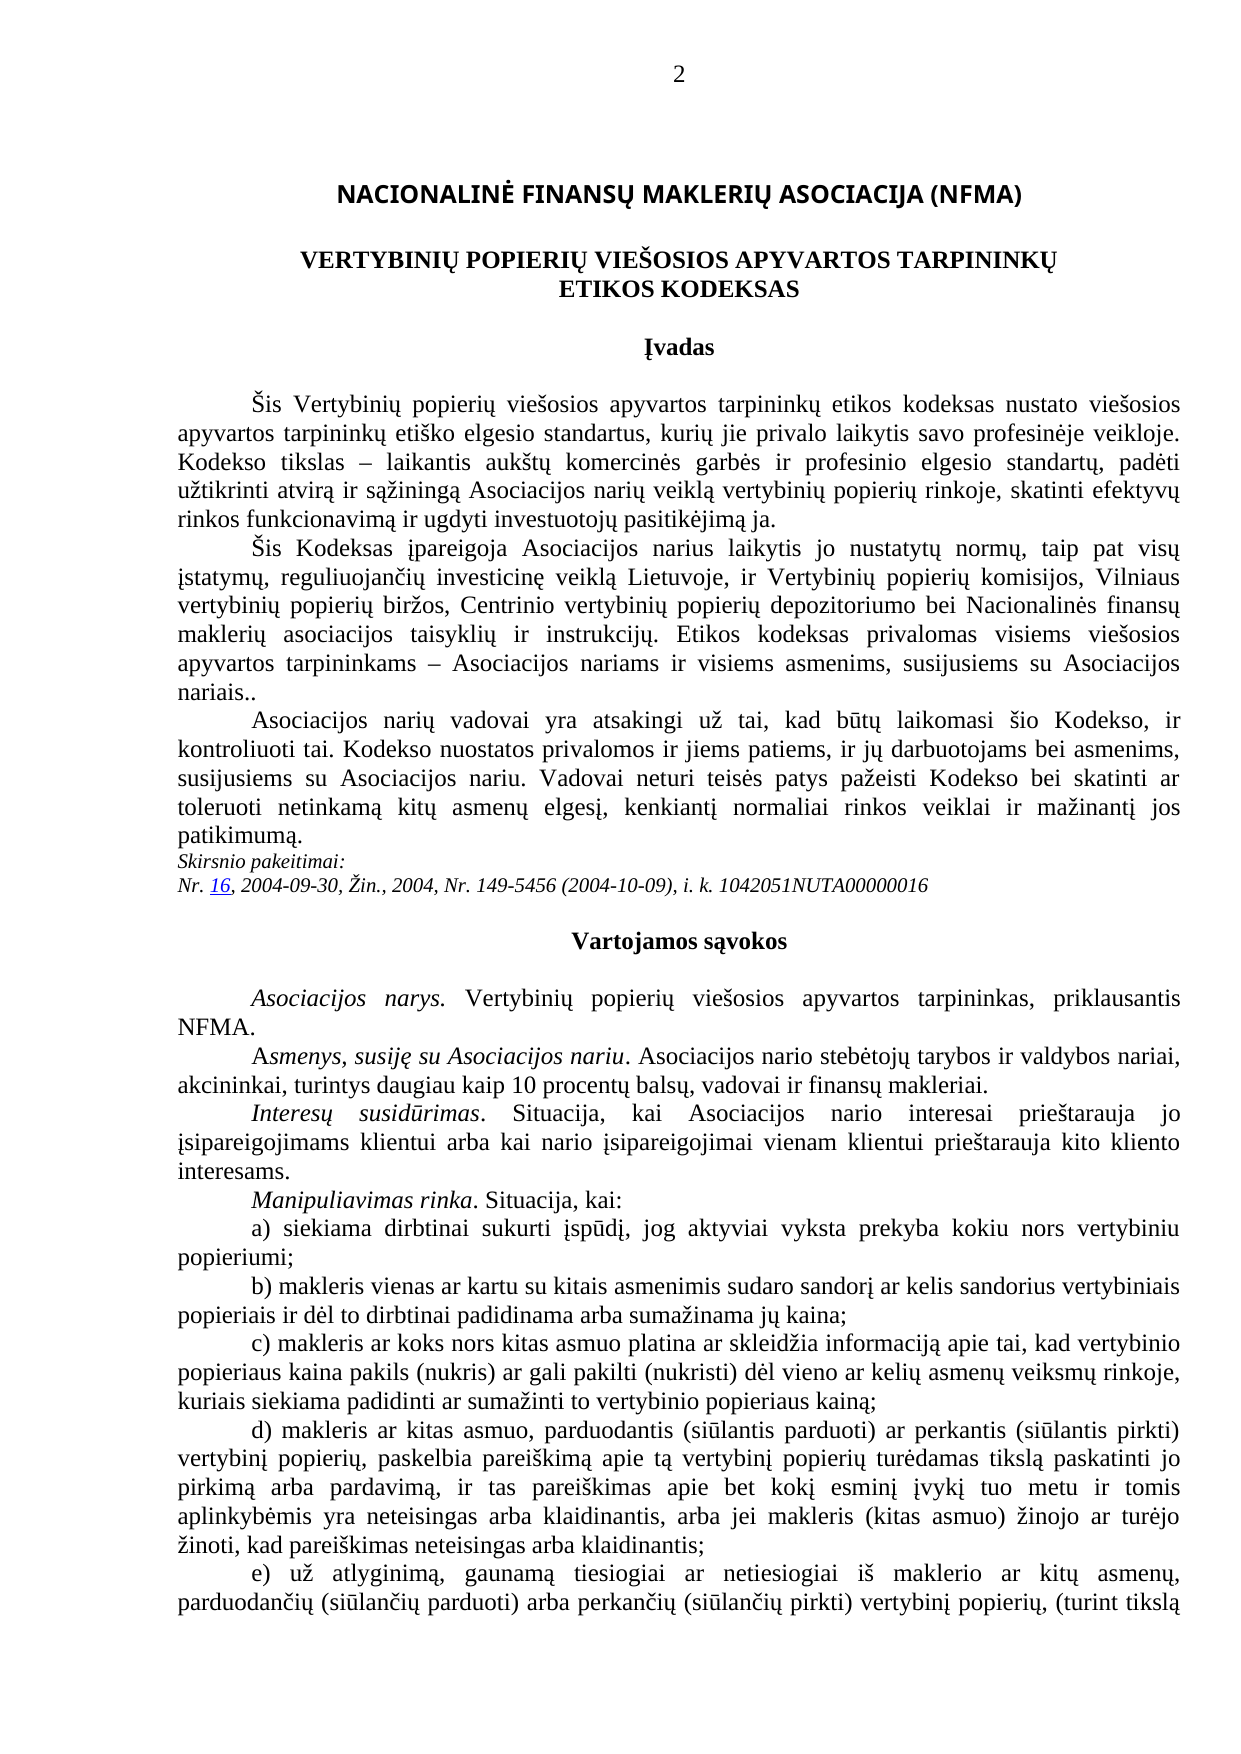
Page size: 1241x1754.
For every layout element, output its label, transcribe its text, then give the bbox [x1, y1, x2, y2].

text d) makleris ar kitas asmuo, parduodantis (siūlantis parduoti) ar perkantis (siūlantis pirkti) vertybinį popierių, paskelbia pareiškimą apie tą vertybinį popierių turėdamas tikslą paskatinti jo pirkimą arba pardavimą, ir tas pareiškimas apie bet kokį esminį įvykį tuo metu ir tomis aplinkybėmis yra neteisingas arba klaidinantis, arba jei makleris (kitas asmuo) žinojo ar turėjo žinoti, kad pareiškimas neteisingas arba klaidinantis; [177, 1415, 1181, 1558]
text Šis Vertybinių popierių viešosios apyvartos tarpininkų etikos kodeksas nustato viešosios apyvartos tarpininkų etiško elgesio standartus, kurių jie privalo laikytis savo profesinėje veikloje. Kodekso tikslas – laikantis aukštų komercinės garbės ir profesinio elgesio standartų, padėti užtikrinti atvirą ir sąžiningą Asociacijos narių veiklą vertybinių popierių rinkoje, skatinti efektyvų rinkos funkcionavimą ir ugdyti investuotojų pasitikėjimą ja. [177, 389, 1181, 533]
text e) už atlyginimą, gaunamą tiesiogiai ar netiesiogiai iš maklerio ar kitų asmenų, parduodančių (siūlančių parduoti) arba perkančių (siūlančių pirkti) vertybinį popierių, (turint tikslą [177, 1558, 1181, 1616]
text Vartojamos sąvokos [177, 926, 1181, 955]
text b) makleris vienas ar kartu su kitais asmenimis sudaro sandorį ar kelis sandorius vertybiniais popieriais ir dėl to dirbtinai padidinama arba sumažinama jų kaina; [177, 1271, 1181, 1328]
text NACIONALINĖ FINANSŲ MAKLERIŲ ASOCIACIJA (NFMA) [177, 177, 1181, 211]
text Asmenys, susiję su Asociacijos nariu. Asociacijos nario stebėtojų tarybos ir valdybos nariai, akcininkai, turintys daugiau kaip 10 procentų balsų, vadovai ir finansų makleriai. [177, 1041, 1181, 1098]
text Nr. 16, 2004-09-30, Žin., 2004, Nr. 149-5456 (2004-10-09), i. k. 1042051NUTA00000016 [177, 873, 1181, 897]
text a) siekiama dirbtinai sukurti įspūdį, jog aktyviai vyksta prekyba kokiu nors vertybiniu popieriumi; [177, 1213, 1181, 1271]
text Manipuliavimas rinka. Situacija, kai: [177, 1185, 1181, 1213]
text c) makleris ar koks nors kitas asmuo platina ar skleidžia informaciją apie tai, kad vertybinio popieriaus kaina pakils (nukris) ar gali pakilti (nukristi) dėl vieno ar kelių asmenų veiksmų rinkoje, kuriais siekiama padidinti ar sumažinti to vertybinio popieriaus kainą; [177, 1328, 1181, 1415]
text Šis Kodeksas įpareigoja Asociacijos narius laikytis jo nustatytų normų, taip pat visų įstatymų, reguliuojančių investicinę veiklą Lietuvoje, ir Vertybinių popierių komisijos, Vilniaus vertybinių popierių biržos, Centrinio vertybinių popierių depozitoriumo bei Nacionalinės finansų maklerių asociacijos taisyklių ir instrukcijų. Etikos kodeksas privalomas visiems viešosios apyvartos tarpininkams – Asociacijos nariams ir visiems asmenims, susijusiems su Asociacijos nariais.. [177, 533, 1181, 705]
text Asociacijos narių vadovai yra atsakingi už tai, kad būtų laikomasi šio Kodekso, ir kontroliuoti tai. Kodekso nuostatos privalomos ir jiems patiems, ir jų darbuotojams bei asmenims, susijusiems su Asociacijos nariu. Vadovai neturi teisės patys pažeisti Kodekso bei skatinti ar toleruoti netinkamą kitų asmenų elgesį, kenkiantį normaliai rinkos veiklai ir mažinantį jos patikimumą. [177, 705, 1181, 849]
text ETIKOS KODEKSAS [177, 274, 1181, 303]
text Skirsnio pakeitimai: [177, 849, 1181, 873]
text Vertybinių popierių viešosios apyvartos tarpininkų [177, 245, 1181, 274]
text Interesų susidūrimas. Situacija, kai Asociacijos nario interesai prieštarauja jo įsipareigojimams klientui arba kai nario įsipareigojimai vienam klientui prieštarauja kito kliento interesams. [177, 1098, 1181, 1185]
text Asociacijos narys. Vertybinių popierių viešosios apyvartos tarpininkas, priklausantis NFMA. [177, 983, 1181, 1041]
text Įvadas [177, 332, 1181, 360]
